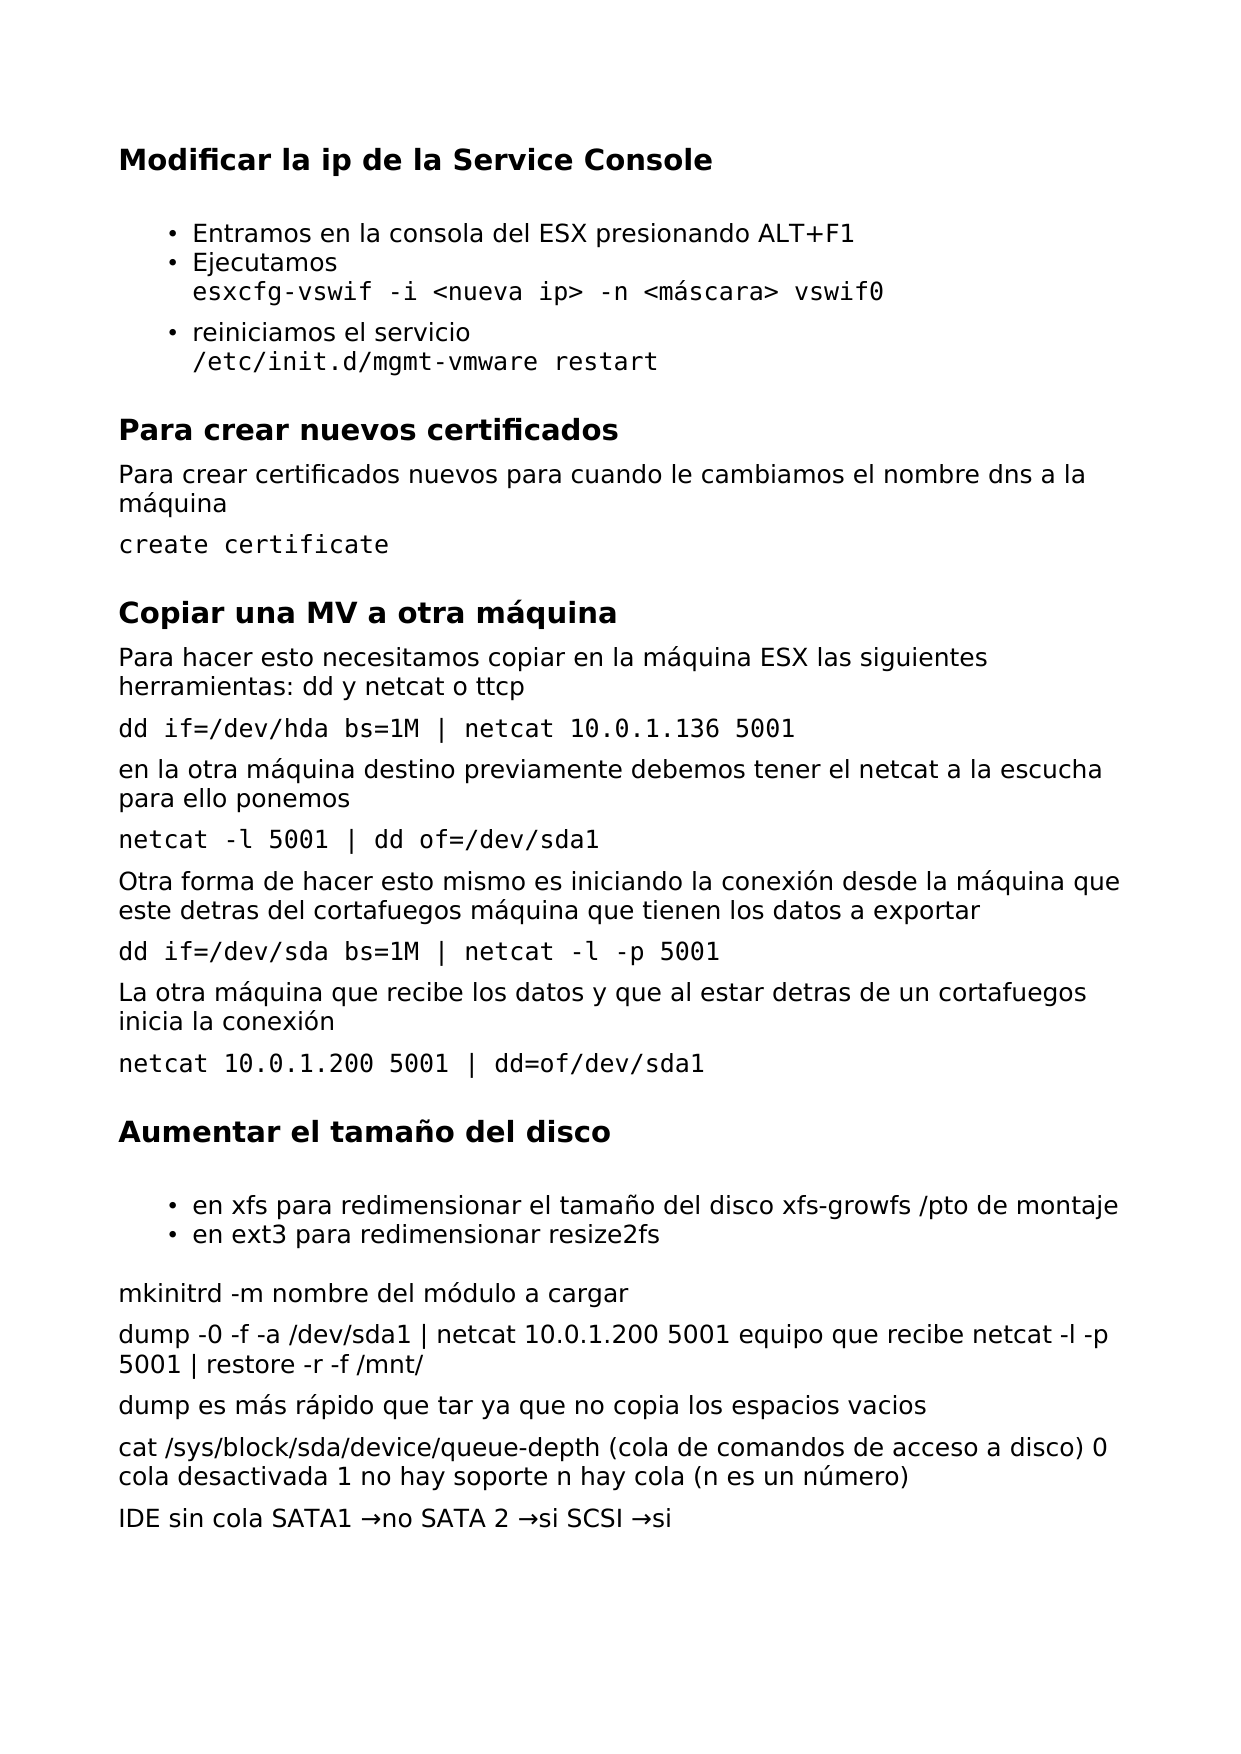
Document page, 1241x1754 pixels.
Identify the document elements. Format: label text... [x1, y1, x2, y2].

text dump -0 -f -a /dev/sda1 | netcat 10.0.1.200 5001 equipo que recibe netcat -l -p 5001 | restore -r -f /mnt/ [118, 1321, 1122, 1379]
list Entramos en la consola del ESX presionando ALT+F1 [177, 219, 1122, 248]
list en ext3 para redimensionar resize2fs [177, 1220, 1122, 1249]
text Para crear certificados nuevos para cuando le cambiamos el nombre dns a la máquina [118, 460, 1122, 518]
text Para hacer esto necesitamos copiar en la máquina ESX las siguientes herramientas: dd y netcat o ttcp [118, 643, 1122, 701]
text cat /sys/block/sda/device/queue-depth (cola de comandos de acceso a disco) 0 cola desactivada 1 no hay soporte n hay cola (n es un número) [118, 1433, 1122, 1491]
text La otra máquina que recibe los datos y que al estar detras de un cortafuegos inicia la conexión [118, 978, 1122, 1037]
text dd if=/dev/sda bs=1M | netcat -l -p 5001 [118, 937, 1122, 967]
text dd if=/dev/hda bs=1M | netcat 10.0.1.136 5001 [118, 714, 1122, 743]
text mkinitrd -m nombre del módulo a cargar [118, 1279, 1122, 1308]
subtitle Aumentar el tamaño del disco [118, 1115, 1122, 1149]
list esxcfg-vswif -i <nueva ip> -n <máscara> vswif0 [177, 277, 1122, 307]
text IDE sin cola SATA1 →no SATA 2 →si SCSI →si [118, 1504, 1122, 1533]
text netcat 10.0.1.200 5001 | dd=of/dev/sda1 [118, 1049, 1122, 1078]
text en la otra máquina destino previamente debemos tener el netcat a la escucha para ello ponemos [118, 755, 1122, 813]
list reiniciamos el servicio [177, 318, 1122, 347]
subtitle Copiar una MV a otra máquina [118, 597, 1122, 631]
subtitle Modificar la ip de la Service Console [118, 143, 1122, 177]
list /etc/init.d/mgmt-vmware restart [177, 347, 1122, 377]
text create certificate [118, 531, 1122, 560]
text netcat -l 5001 | dd of=/dev/sda1 [118, 826, 1122, 855]
text Otra forma de hacer esto mismo es iniciando la conexión desde la máquina que este detras del cortafuegos máquina que tienen los datos a exportar [118, 867, 1122, 925]
text dump es más rápido que tar ya que no copia los espacios vacios [118, 1391, 1122, 1421]
list en xfs para redimensionar el tamaño del disco xfs-growfs /pto de montaje [177, 1191, 1122, 1220]
subtitle Para crear nuevos certificados [118, 413, 1122, 447]
list Ejecutamos [177, 248, 1122, 277]
